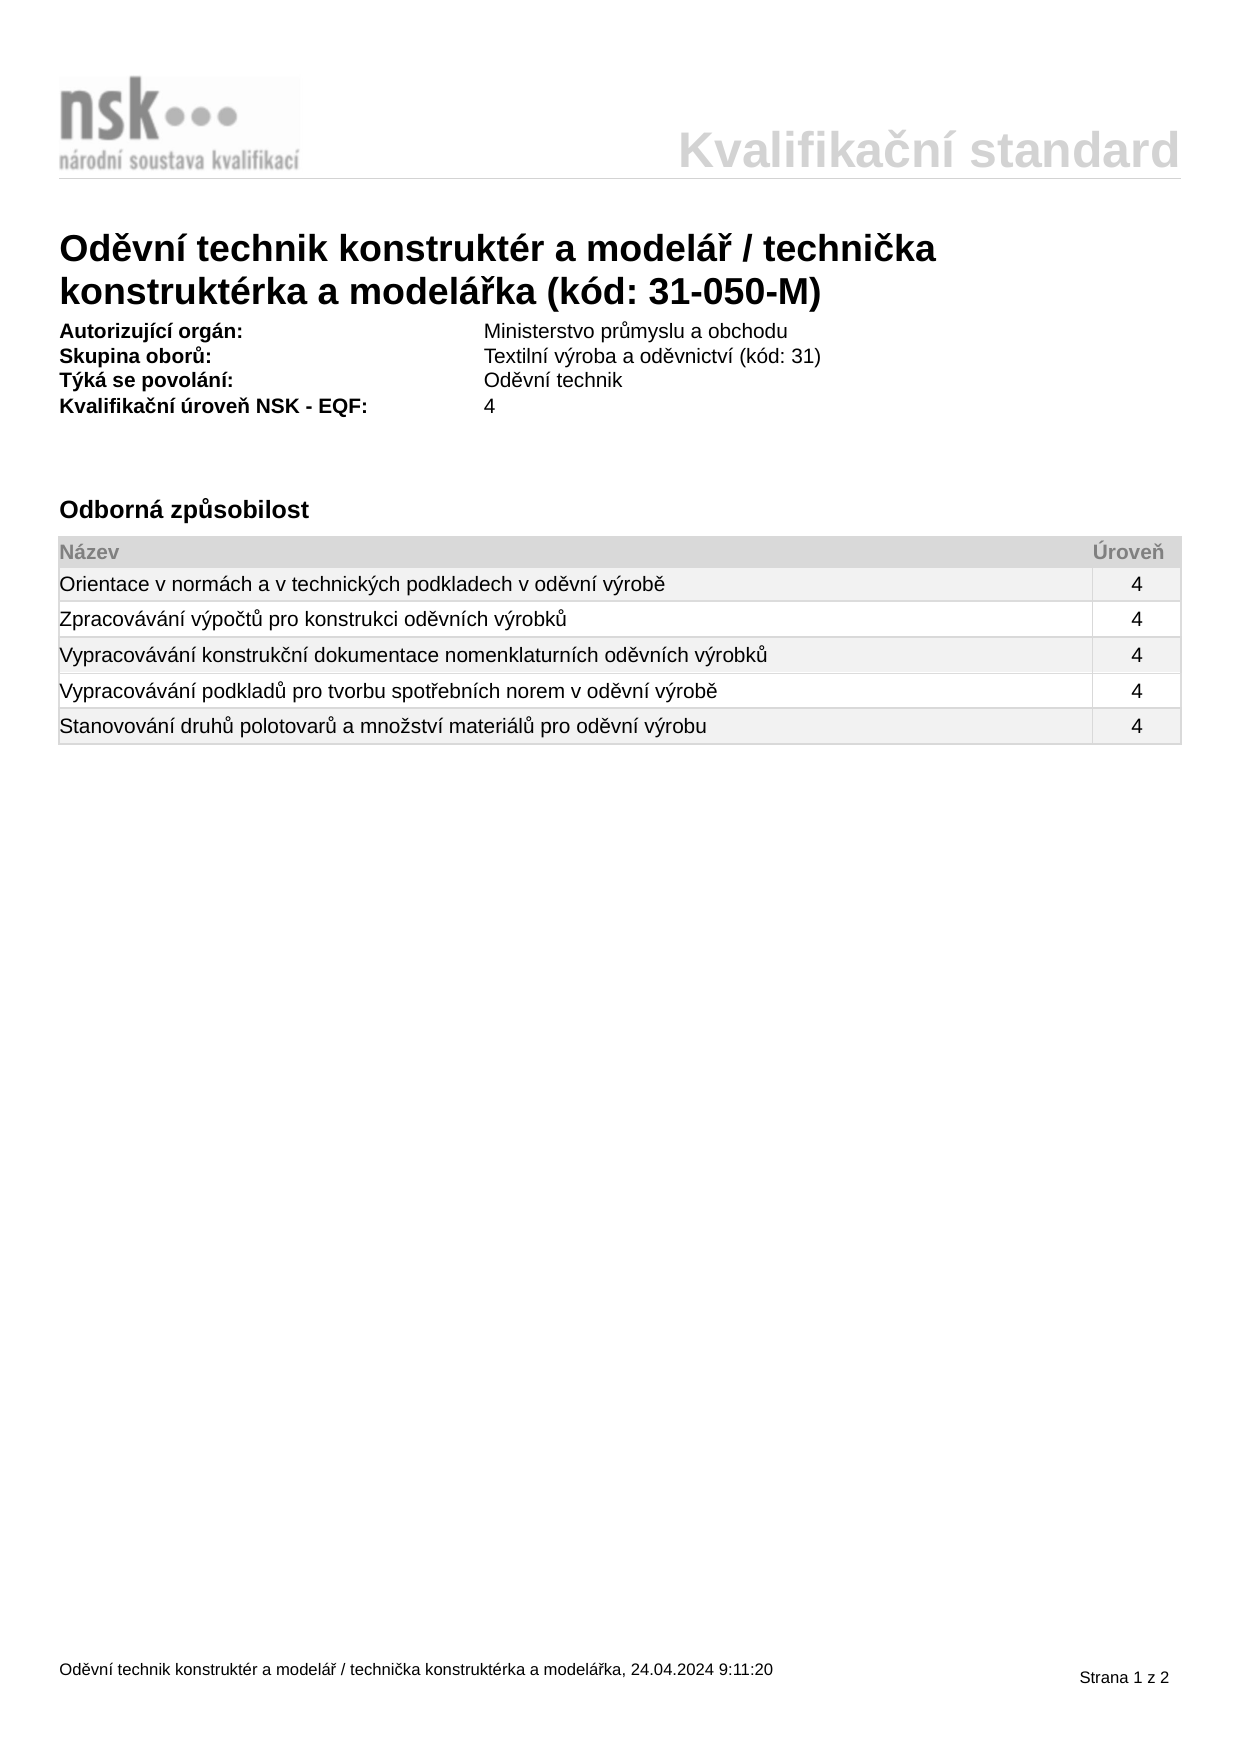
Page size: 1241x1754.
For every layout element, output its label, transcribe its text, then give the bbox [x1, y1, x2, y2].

table_cell [1093, 418, 1169, 489]
table_cell [620, 1343, 626, 1502]
table_cell [1169, 313, 1181, 319]
table_cell Zpracovávání výpočtů pro konstrukci oděvních výrobků [60, 602, 1092, 636]
table_cell [1169, 745, 1181, 1043]
table_cell [620, 524, 626, 536]
table_cell [1093, 1043, 1169, 1343]
table_cell [862, 745, 1093, 1043]
table_cell 4 [1093, 674, 1180, 707]
table_cell [862, 196, 1093, 224]
table_cell [59, 172, 483, 178]
table_cell [626, 418, 862, 489]
table_cell [1093, 1502, 1169, 1659]
table_cell Stanovování druhů polotovarů a množství materiálů pro oděvní výrobu [60, 709, 1092, 743]
table_cell [862, 1502, 1093, 1659]
table_cell Úroveň [1093, 538, 1180, 566]
table_cell [620, 196, 626, 224]
table_cell 4 [1093, 568, 1180, 600]
table_cell [59, 313, 483, 319]
table_cell Vypracovávání konstrukční dokumentace nomenklaturních oděvních výrobků [60, 638, 1092, 672]
table_cell Název [60, 538, 1092, 566]
table_cell [626, 1502, 862, 1659]
table_cell [862, 1343, 1093, 1502]
table_cell Skupina oborů: [59, 344, 483, 368]
table_cell [484, 172, 620, 178]
table_cell [626, 1343, 862, 1502]
table_cell Oděvní technik konstruktér a modelář / technička konstruktérka a modelářka, 24.04.2024 9:11:20 [59, 1660, 862, 1696]
table_cell [59, 745, 483, 1043]
table_cell Oděvní technik [484, 368, 1181, 393]
table_cell [1169, 524, 1181, 536]
table_cell [59, 1043, 483, 1343]
table_cell Vypracovávání podkladů pro tvorbu spotřebních norem v oděvní výrobě [60, 674, 1092, 707]
table_cell Oděvní technik konstruktér a modelář / technička konstruktérka a modelářka (kód: 31-050-M) [59, 224, 1181, 313]
table_cell 4 [1093, 638, 1180, 672]
table_cell [620, 745, 626, 1043]
table_cell [626, 196, 862, 224]
table_cell [1169, 1660, 1181, 1696]
table_cell [59, 179, 1181, 196]
table_cell [59, 524, 483, 536]
table_cell [862, 313, 1093, 319]
table_cell [59, 1343, 483, 1502]
table_cell [626, 745, 862, 1043]
picture [58, 59, 621, 172]
table_cell Týká se povolání: [59, 368, 483, 392]
table_cell [484, 745, 620, 1043]
table_cell Ministerstvo průmyslu a obchodu [484, 319, 1181, 344]
table_cell [59, 1502, 483, 1659]
table_cell [626, 1043, 862, 1343]
table_cell [626, 524, 862, 536]
table_cell [1169, 196, 1181, 224]
table_header [621, 59, 626, 172]
table_cell [1093, 524, 1169, 536]
table_cell 4 [484, 394, 1181, 417]
table_cell Autorizující orgán: [59, 319, 483, 343]
table_cell [484, 196, 620, 224]
table_cell 4 [1093, 602, 1180, 636]
table_cell [1093, 1343, 1169, 1502]
table_cell [1093, 313, 1169, 319]
table_cell Strana 1 z 2 [862, 1660, 1169, 1696]
table_cell [862, 1043, 1093, 1343]
table_cell Kvalifikační úroveň NSK - EQF: [59, 394, 483, 417]
table_cell [1169, 418, 1181, 489]
table_cell [620, 1043, 626, 1343]
table_cell 4 [1093, 709, 1180, 743]
table_cell [620, 418, 626, 489]
table_cell [1169, 1343, 1181, 1502]
table_cell Textilní výroba a oděvnictví (kód: 31) [484, 344, 1181, 368]
table_cell [862, 524, 1093, 536]
table_cell [1093, 745, 1169, 1043]
table_cell [1093, 196, 1169, 224]
table_cell [1169, 1502, 1181, 1659]
table_cell [620, 1502, 626, 1659]
table_cell [59, 196, 483, 224]
table_cell [484, 524, 620, 536]
table_cell [59, 418, 483, 489]
table_cell [484, 418, 620, 489]
table_cell [484, 1343, 620, 1502]
table_header Kvalifikační standard [626, 59, 1181, 178]
table_cell Odborná způsobilost [59, 490, 1181, 524]
table_cell [1169, 1043, 1181, 1343]
table_cell [626, 313, 862, 319]
table_cell Orientace v normách a v technických podkladech v oděvní výrobě [60, 568, 1092, 600]
table_cell [484, 1043, 620, 1343]
table_cell [484, 313, 620, 319]
table_cell [862, 418, 1093, 489]
table_cell [484, 1502, 620, 1659]
